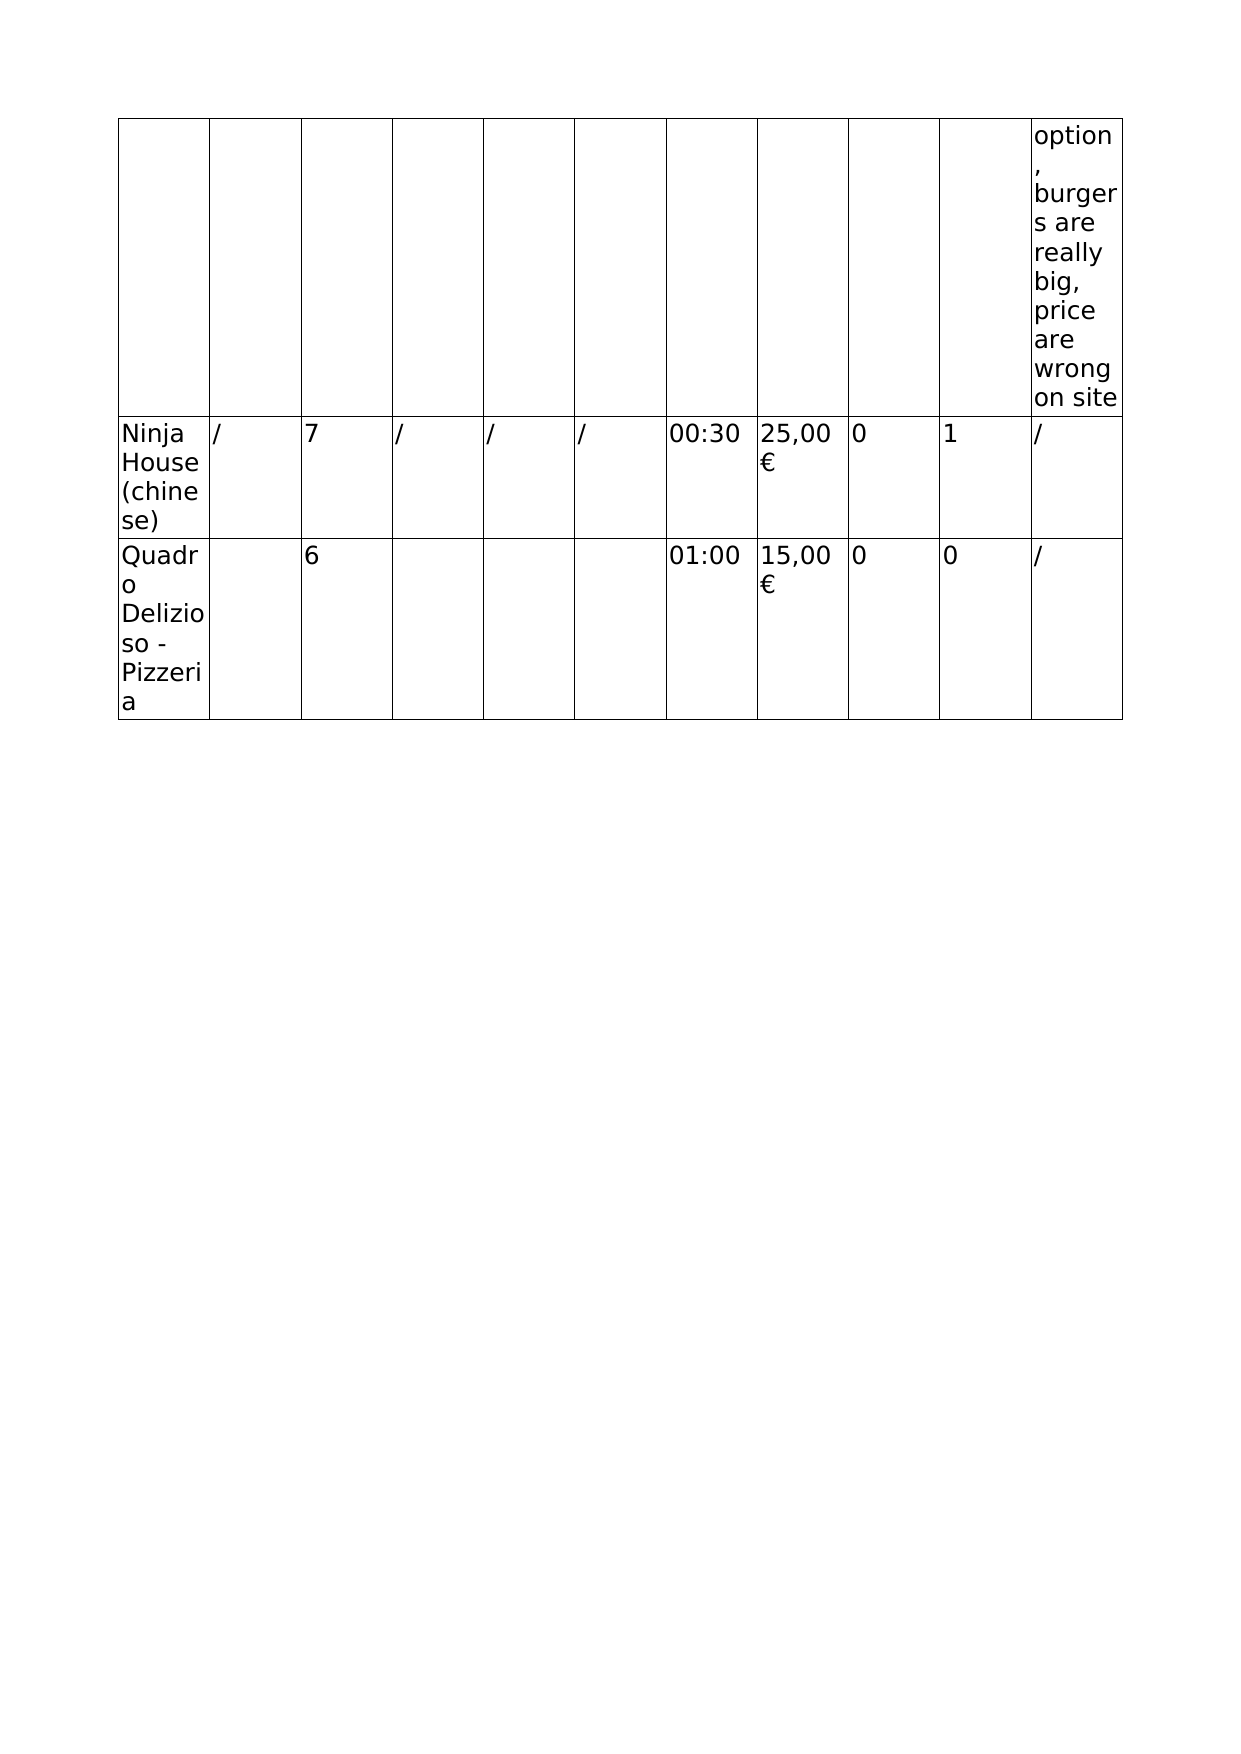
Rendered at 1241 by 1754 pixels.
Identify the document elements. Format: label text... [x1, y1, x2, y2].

table_cell 00:30 [667, 417, 757, 538]
table_cell [667, 119, 757, 416]
table_cell option, burgers are really big, price are wrong on site [1032, 119, 1122, 416]
table_cell Ninja House (chinese) [119, 417, 209, 538]
table_cell [393, 119, 483, 416]
table_cell [758, 119, 848, 416]
table_cell 0 [849, 539, 939, 719]
table_cell / [393, 417, 483, 538]
table_cell 0 [849, 417, 939, 538]
table_cell / [484, 417, 574, 538]
table_cell Quadro Delizioso - Pizzeria [119, 539, 209, 719]
table_cell 01:00 [667, 539, 757, 719]
table_cell [210, 119, 301, 416]
table_cell [393, 539, 483, 719]
table_cell [575, 119, 666, 416]
table_cell 0 [940, 539, 1031, 719]
table_cell 6 [302, 539, 392, 719]
table_cell [210, 539, 301, 719]
table_cell / [210, 417, 301, 538]
table_cell 15,00€ [758, 539, 848, 719]
table_cell [940, 119, 1031, 416]
table_cell 25,00€ [758, 417, 848, 538]
table_cell / [1032, 417, 1122, 538]
table_cell [849, 119, 939, 416]
table_cell [484, 119, 574, 416]
table_cell [484, 539, 574, 719]
table_cell 1 [940, 417, 1031, 538]
table_cell / [575, 417, 666, 538]
table_cell / [1032, 539, 1122, 719]
table_cell 7 [302, 417, 392, 538]
table_cell [119, 119, 209, 416]
table_cell [302, 119, 392, 416]
table_cell [575, 539, 666, 719]
